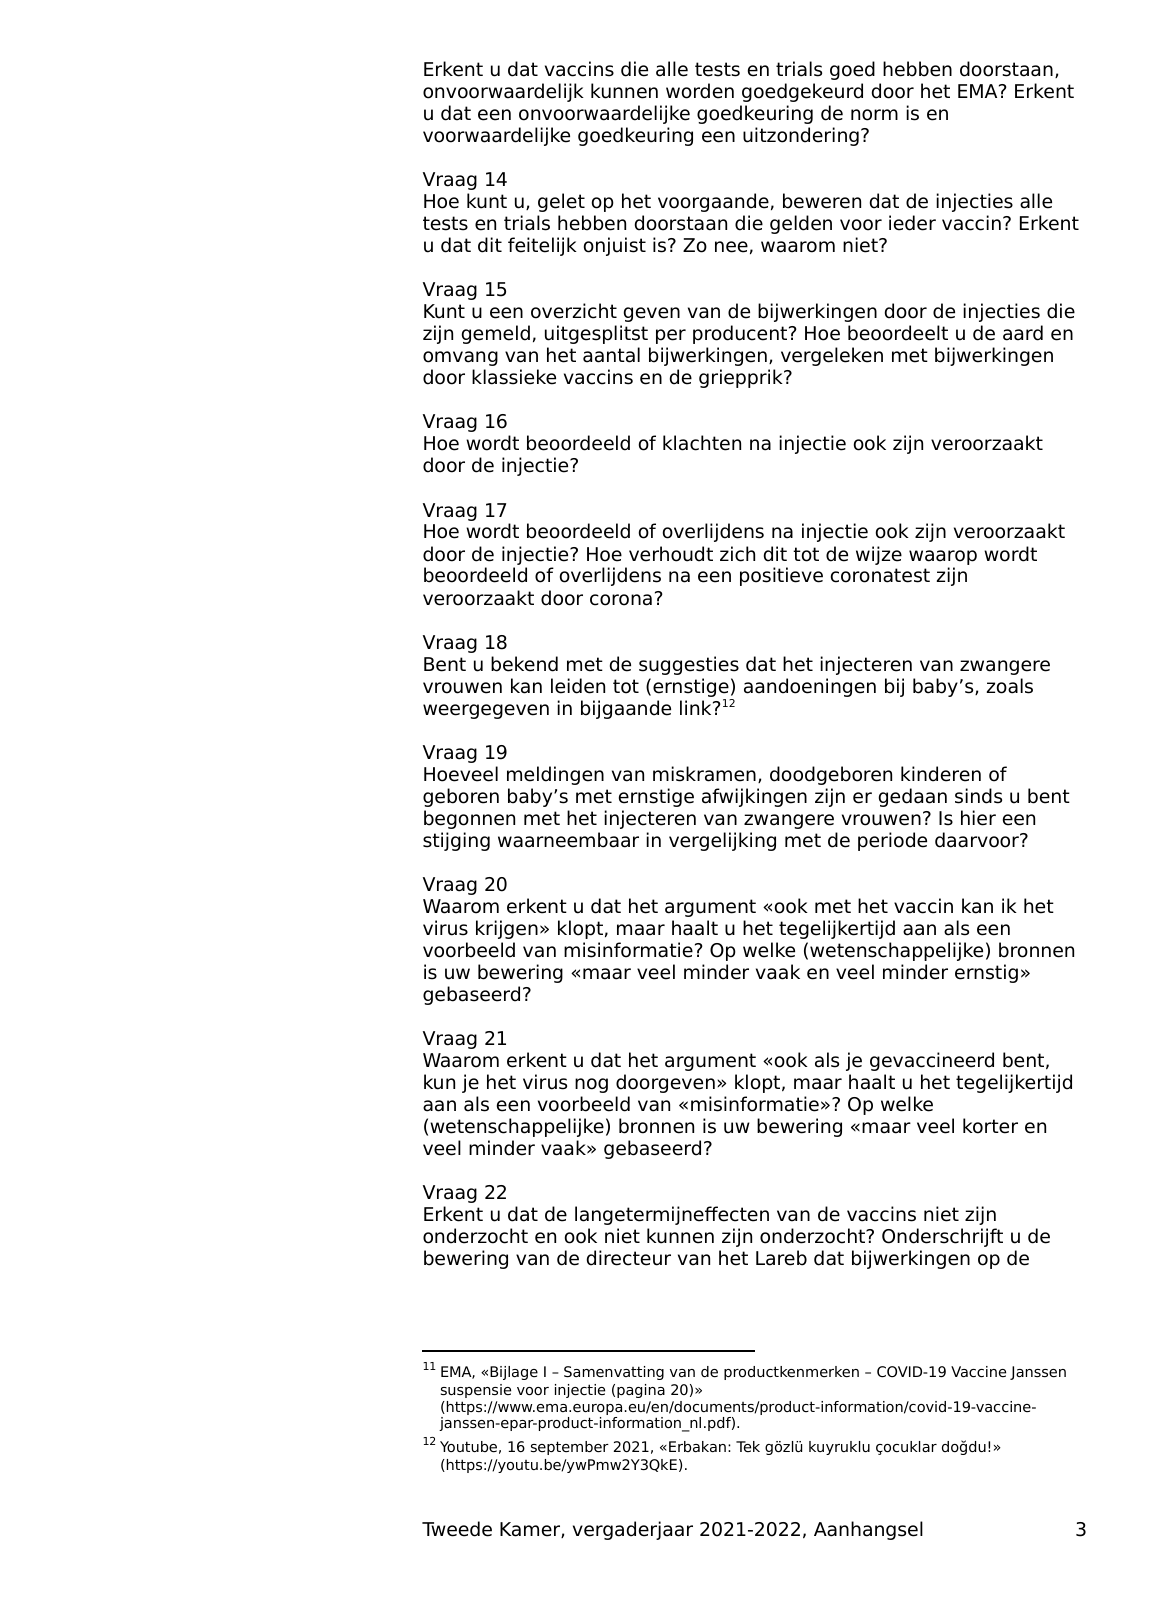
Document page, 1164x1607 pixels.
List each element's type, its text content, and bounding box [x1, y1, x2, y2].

text Vraag 20 [422, 874, 1087, 896]
text Vraag 19 [422, 742, 1087, 764]
text Bent u bekend met de suggesties dat het injecteren van zwangere vrouwen kan leiden tot (ernstige) aandoeningen bij baby’s, zoals weergegeven in bijgaande link? [422, 653, 1087, 719]
text Vraag 15 [422, 279, 1087, 301]
text Vraag 17 [422, 499, 1087, 521]
text Erkent u dat vaccins die alle tests en trials goed hebben doorstaan, onvoorwaardelijk kunnen worden goedgekeurd door het EMA? Erkent u dat een onvoorwaardelijke goedkeuring de norm is en voorwaardelijke goedkeuring een uitzondering? [422, 59, 1087, 147]
text Hoeveel meldingen van miskramen, doodgeboren kinderen of geboren baby’s met ernstige afwijkingen zijn er gedaan sinds u bent begonnen met het injecteren van zwangere vrouwen? Is hier een stijging waarneembaar in vergelijking met de periode daarvoor? [422, 764, 1087, 852]
text Youtube, 16 september 2021, «Erbakan: Tek gözlü kuyruklu çocuklar doğdu!» (https://youtu.be/ywPmw2Y3QkE). [422, 1435, 1087, 1474]
text Vraag 22 [422, 1182, 1087, 1204]
text Kunt u een overzicht geven van de bijwerkingen door de injecties die zijn gemeld, uitgesplitst per producent? Hoe beoordeelt u de aard en omvang van het aantal bijwerkingen, vergeleken met bijwerkingen door klassieke vaccins en de griepprik? [422, 301, 1087, 389]
text Waarom erkent u dat het argument «ook met het vaccin kan ik het virus krijgen» klopt, maar haalt u het tegelijkertijd aan als een voorbeeld van misinformatie? Op welke (wetenschappelijke) bronnen is uw bewering «maar veel minder vaak en veel minder ernstig» gebaseerd? [422, 896, 1087, 1006]
text Vraag 18 [422, 632, 1087, 653]
text Hoe wordt beoordeeld of overlijdens na injectie ook zijn veroorzaakt door de injectie? Hoe verhoudt zich dit tot de wijze waarop wordt beoordeeld of overlijdens na een positieve coronatest zijn veroorzaakt door corona? [422, 521, 1087, 609]
text Vraag 21 [422, 1028, 1087, 1050]
text Waarom erkent u dat het argument «ook als je gevaccineerd bent, kun je het virus nog doorgeven» klopt, maar haalt u het tegelijkertijd aan als een voorbeeld van «misinformatie»? Op welke (wetenschappelijke) bronnen is uw bewering «maar veel korter en veel minder vaak» gebaseerd? [422, 1050, 1087, 1160]
text Vraag 16 [422, 411, 1087, 433]
text Vraag 14 [422, 169, 1087, 191]
text EMA, «Bijlage I – Samenvatting van de productkenmerken – COVID-19 Vaccine Janssen suspensie voor injectie (pagina 20)» (https://www.ema.europa.eu/en/documents/product-information/covid-19-vaccine-janssen-epar-product-information_nl.pdf). [422, 1360, 1087, 1432]
text Hoe wordt beoordeeld of klachten na injectie ook zijn veroorzaakt door de injectie? [422, 433, 1087, 477]
text Hoe kunt u, gelet op het voorgaande, beweren dat de injecties alle tests en trials hebben doorstaan die gelden voor ieder vaccin? Erkent u dat dit feitelijk onjuist is? Zo nee, waarom niet? [422, 191, 1087, 257]
text Erkent u dat de langetermijneffecten van de vaccins niet zijn onderzocht en ook niet kunnen zijn onderzocht? Onderschrijft u de bewering van de directeur van het Lareb dat bijwerkingen op de [422, 1204, 1087, 1270]
